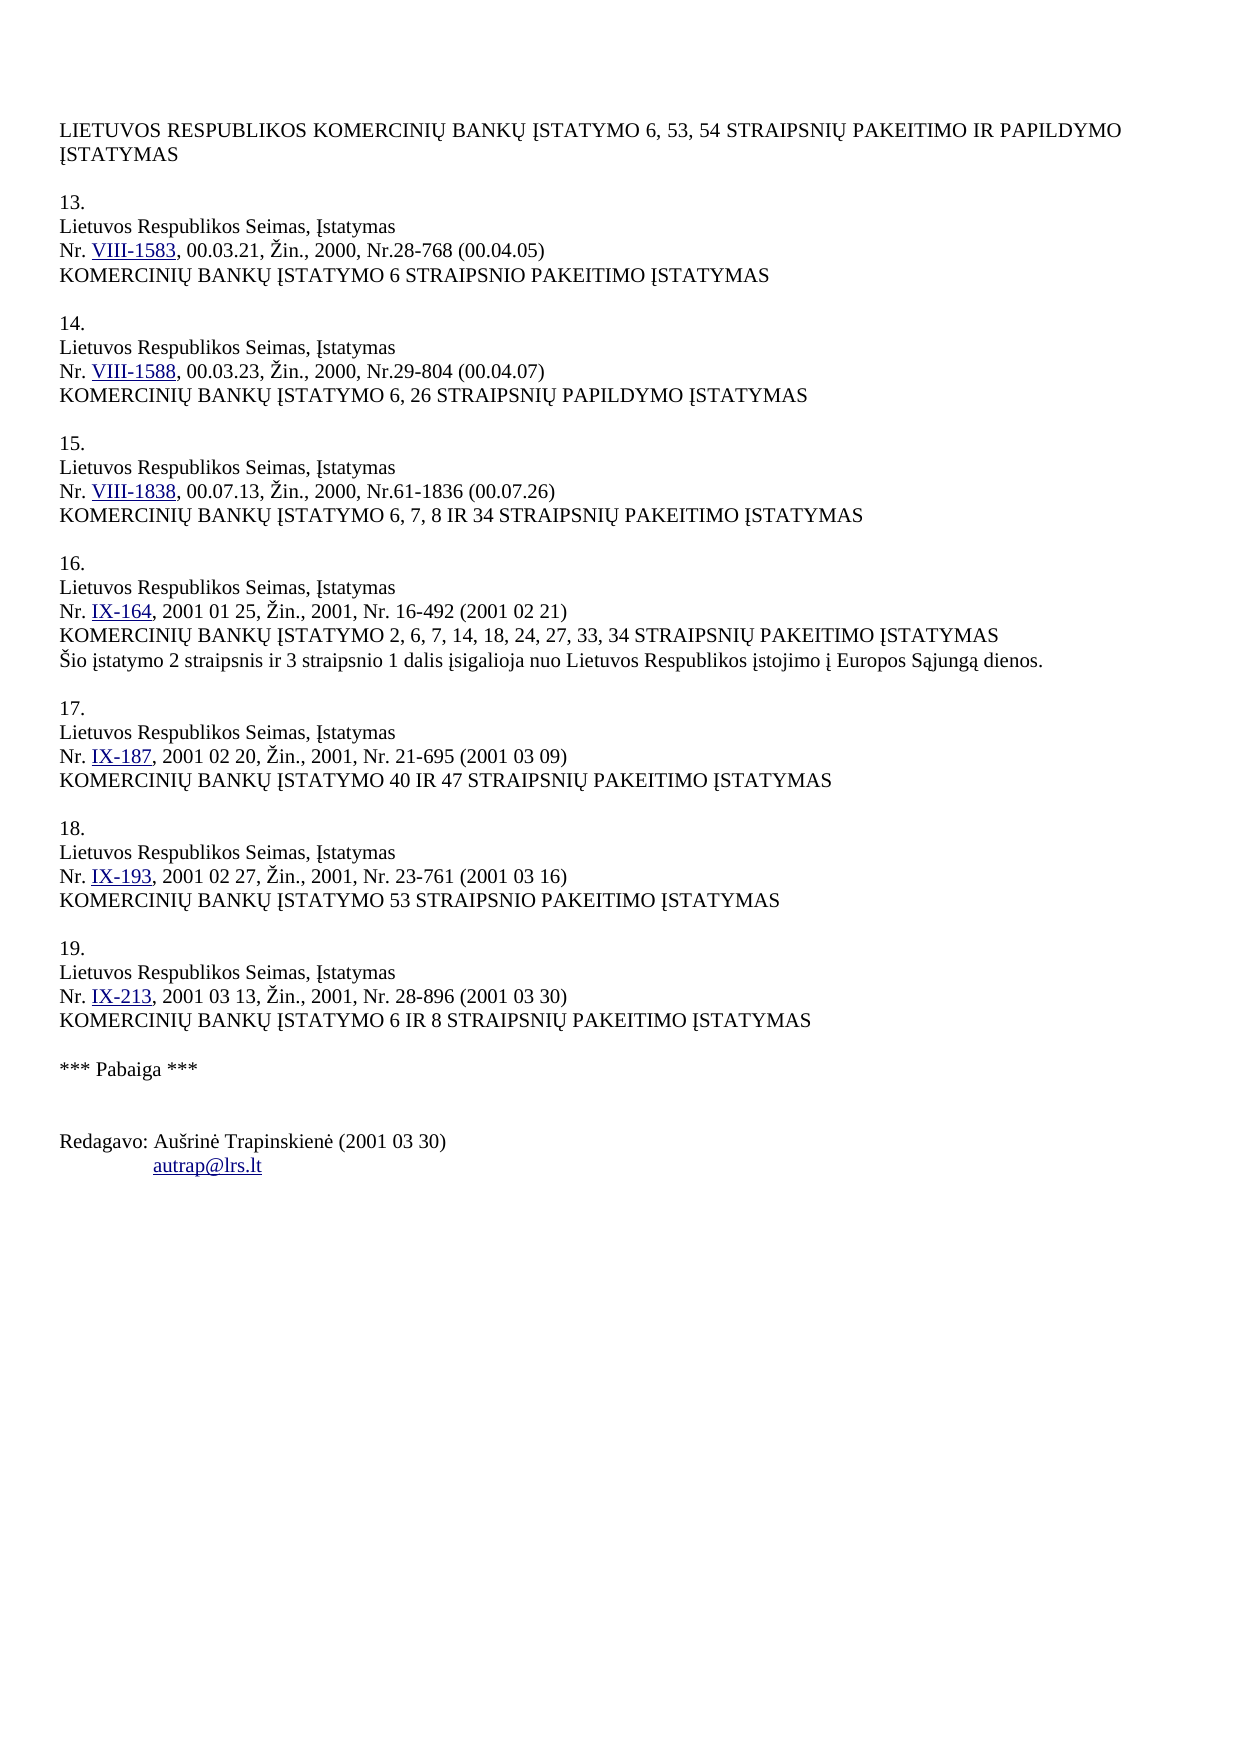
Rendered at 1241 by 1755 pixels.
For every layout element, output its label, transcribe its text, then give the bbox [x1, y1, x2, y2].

text 17. [59, 696, 1122, 720]
text KOMERCINIŲ BANKŲ ĮSTATYMO 6, 26 STRAIPSNIŲ PAPILDYMO ĮSTATYMAS [59, 383, 1122, 407]
text Redagavo: Aušrinė Trapinskienė (2001 03 30) [59, 1129, 1122, 1153]
text Lietuvos Respublikos Seimas, Įstatymas [59, 960, 1122, 984]
text 13. [59, 190, 1122, 214]
text Nr. VIII-1838, 00.07.13, Žin., 2000, Nr.61-1836 (00.07.26) [59, 479, 1122, 503]
text Nr. IX-213, 2001 03 13, Žin., 2001, Nr. 28-896 (2001 03 30) [59, 984, 1122, 1008]
text KOMERCINIŲ BANKŲ ĮSTATYMO 53 STRAIPSNIO PAKEITIMO ĮSTATYMAS [59, 888, 1122, 912]
text Nr. IX-187, 2001 02 20, Žin., 2001, Nr. 21-695 (2001 03 09) [59, 744, 1122, 768]
text Nr. VIII-1583, 00.03.21, Žin., 2000, Nr.28-768 (00.04.05) [59, 238, 1122, 262]
text Nr. VIII-1588, 00.03.23, Žin., 2000, Nr.29-804 (00.04.07) [59, 359, 1122, 383]
text Lietuvos Respublikos Seimas, Įstatymas [59, 575, 1122, 599]
text Nr. IX-193, 2001 02 27, Žin., 2001, Nr. 23-761 (2001 03 16) [59, 864, 1122, 888]
text KOMERCINIŲ BANKŲ ĮSTATYMO 40 IR 47 STRAIPSNIŲ PAKEITIMO ĮSTATYMAS [59, 768, 1122, 792]
text KOMERCINIŲ BANKŲ ĮSTATYMO 6 STRAIPSNIO PAKEITIMO ĮSTATYMAS [59, 262, 1122, 287]
text 16. [59, 551, 1122, 575]
text KOMERCINIŲ BANKŲ ĮSTATYMO 2, 6, 7, 14, 18, 24, 27, 33, 34 STRAIPSNIŲ PAKEITIMO ĮSTATYMAS [59, 623, 1122, 647]
text Šio įstatymo 2 straipsnis ir 3 straipsnio 1 dalis įsigalioja nuo Lietuvos Respublikos įstojimo į Europos Sąjungą dienos. [59, 647, 1122, 672]
text KOMERCINIŲ BANKŲ ĮSTATYMO 6, 7, 8 IR 34 STRAIPSNIŲ PAKEITIMO ĮSTATYMAS [59, 503, 1122, 527]
text Lietuvos Respublikos Seimas, Įstatymas [59, 455, 1122, 479]
text Lietuvos Respublikos Seimas, Įstatymas [59, 214, 1122, 238]
text *** Pabaiga *** [59, 1057, 1122, 1081]
text Lietuvos Respublikos Seimas, Įstatymas [59, 720, 1122, 744]
text 14. [59, 311, 1122, 335]
text autrap@lrs.lt [59, 1153, 1122, 1177]
text Nr. IX-164, 2001 01 25, Žin., 2001, Nr. 16-492 (2001 02 21) [59, 599, 1122, 623]
text Lietuvos Respublikos Seimas, Įstatymas [59, 335, 1122, 359]
text 18. [59, 816, 1122, 840]
text 15. [59, 431, 1122, 455]
text KOMERCINIŲ BANKŲ ĮSTATYMO 6 IR 8 STRAIPSNIŲ PAKEITIMO ĮSTATYMAS [59, 1008, 1122, 1032]
text 19. [59, 936, 1122, 960]
text Lietuvos Respublikos Seimas, Įstatymas [59, 840, 1122, 864]
text LIETUVOS RESPUBLIKOS KOMERCINIŲ BANKŲ ĮSTATYMO 6, 53, 54 STRAIPSNIŲ PAKEITIMO IR PAPILDYMO ĮSTATYMAS [59, 118, 1122, 166]
